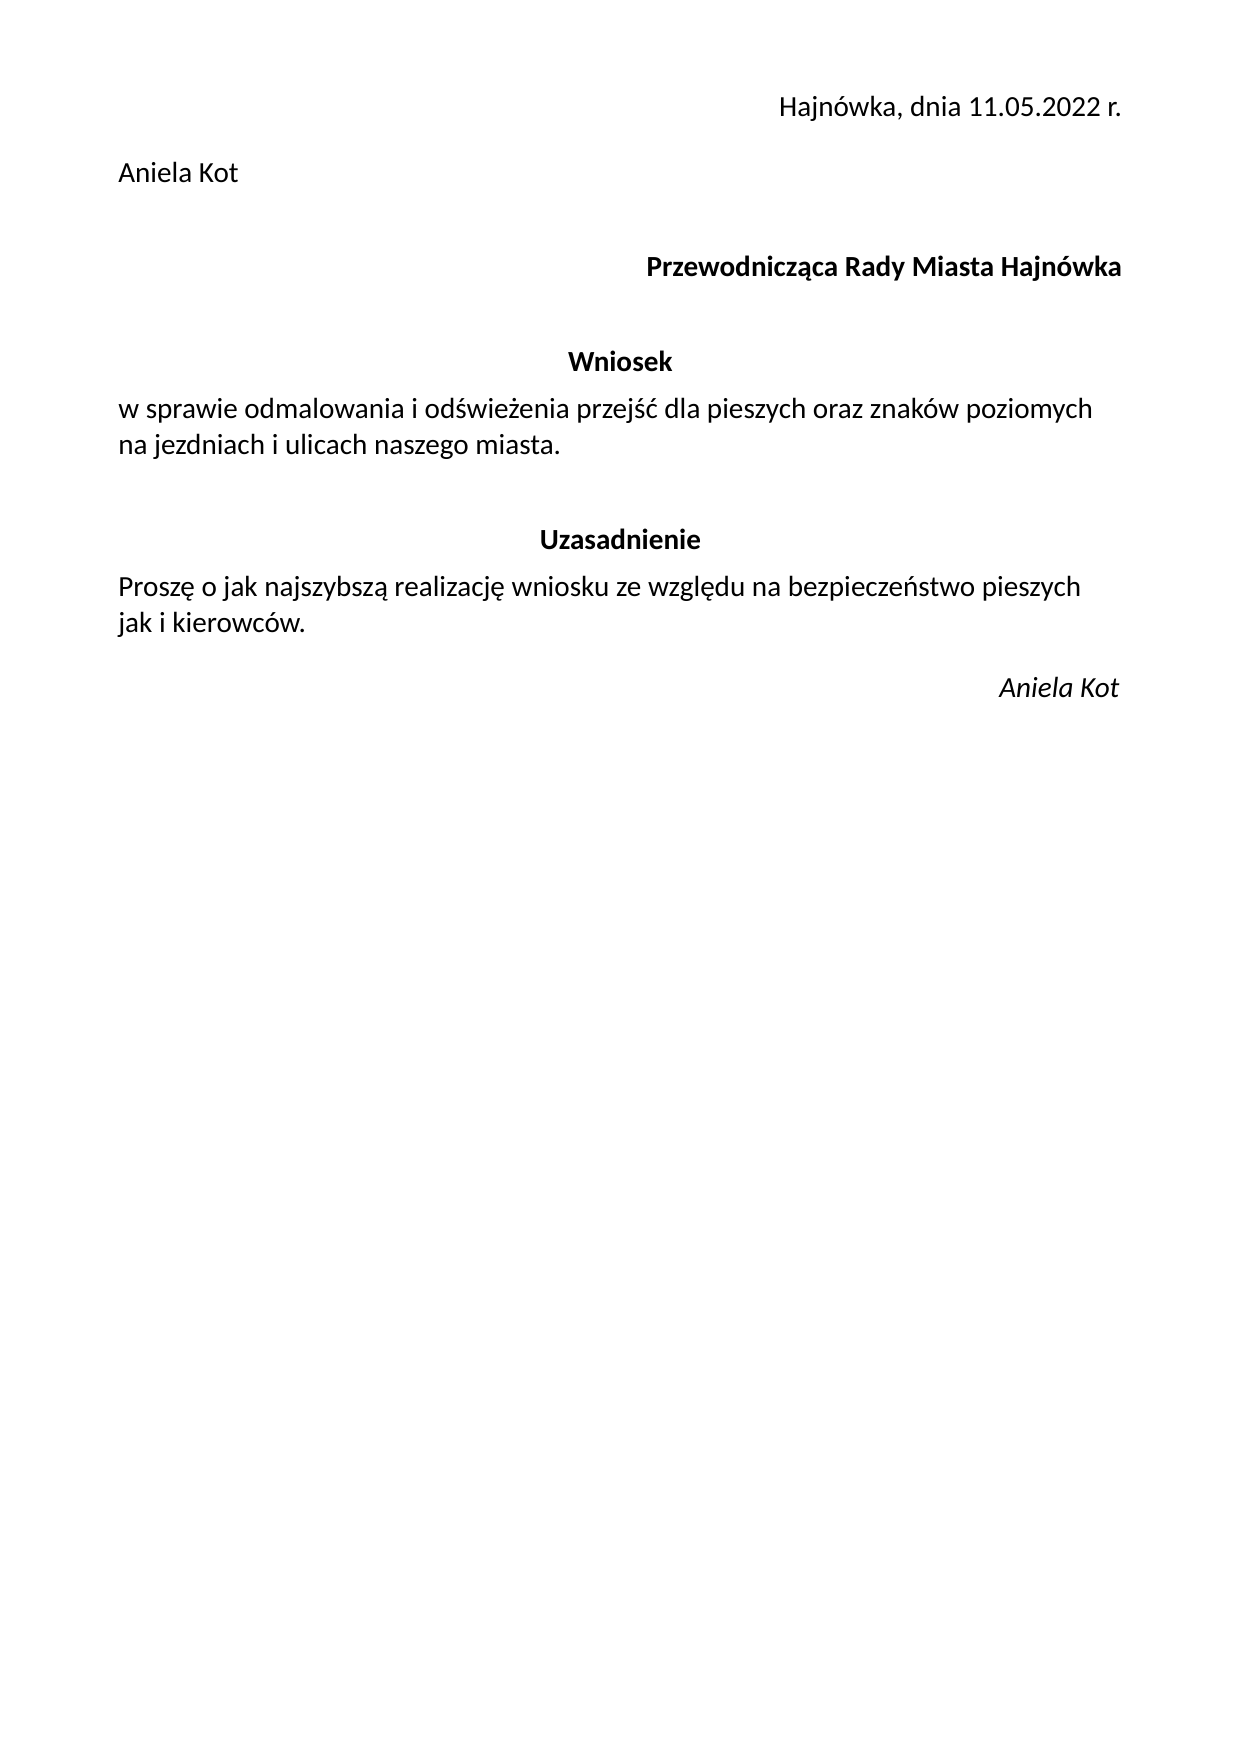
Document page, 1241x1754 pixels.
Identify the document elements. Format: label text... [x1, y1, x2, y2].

text Proszę o jak najszybszą realizację wniosku ze względu na bezpieczeństwo pieszych jak i kierowców. [118, 568, 1122, 639]
text w sprawie odmalowania i odświeżenia przejść dla pieszych oraz znaków poziomych na jezdniach i ulicach naszego miasta. [118, 390, 1122, 462]
text Uzasadnienie [118, 521, 1122, 556]
text Hajnówka, dnia 11.05.2022 r. [118, 88, 1122, 124]
text Przewodnicząca Rady Miasta Hajnówka [118, 248, 1122, 284]
text Wniosek [118, 343, 1122, 379]
text Aniela Kot [118, 154, 1122, 189]
text Aniela Kot [118, 669, 1122, 704]
